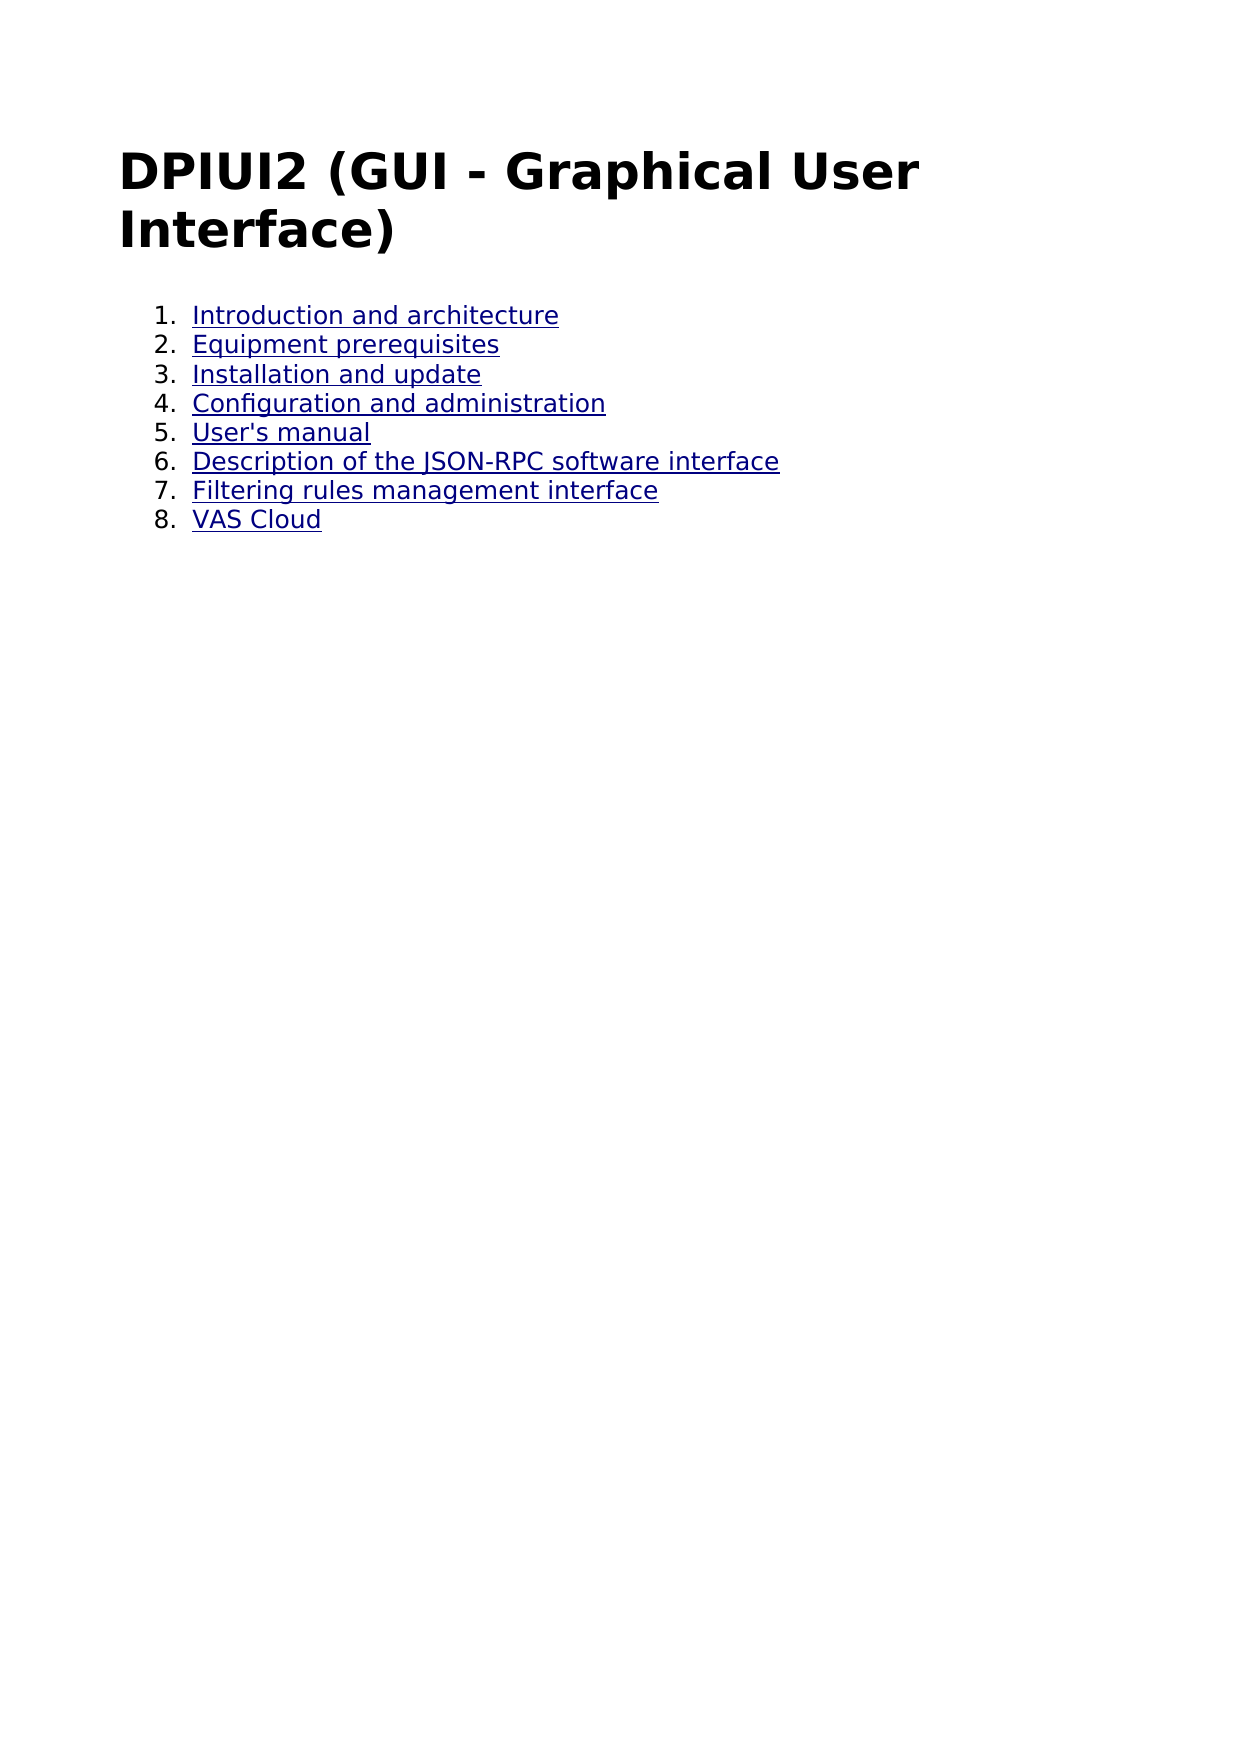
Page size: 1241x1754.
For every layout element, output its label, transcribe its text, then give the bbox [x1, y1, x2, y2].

list Description of the JSON-RPC software interface [177, 447, 1122, 477]
list User's manual [177, 418, 1122, 447]
list Introduction and architecture [177, 302, 1122, 331]
list Installation and update [177, 360, 1122, 389]
list Equipment prerequisites [177, 331, 1122, 360]
list Filtering rules management interface [177, 477, 1122, 506]
list VAS Cloud [177, 506, 1122, 535]
list Configuration and administration [177, 389, 1122, 418]
subtitle DPIUI2 (GUI - Graphical User Interface) [118, 143, 1122, 259]
